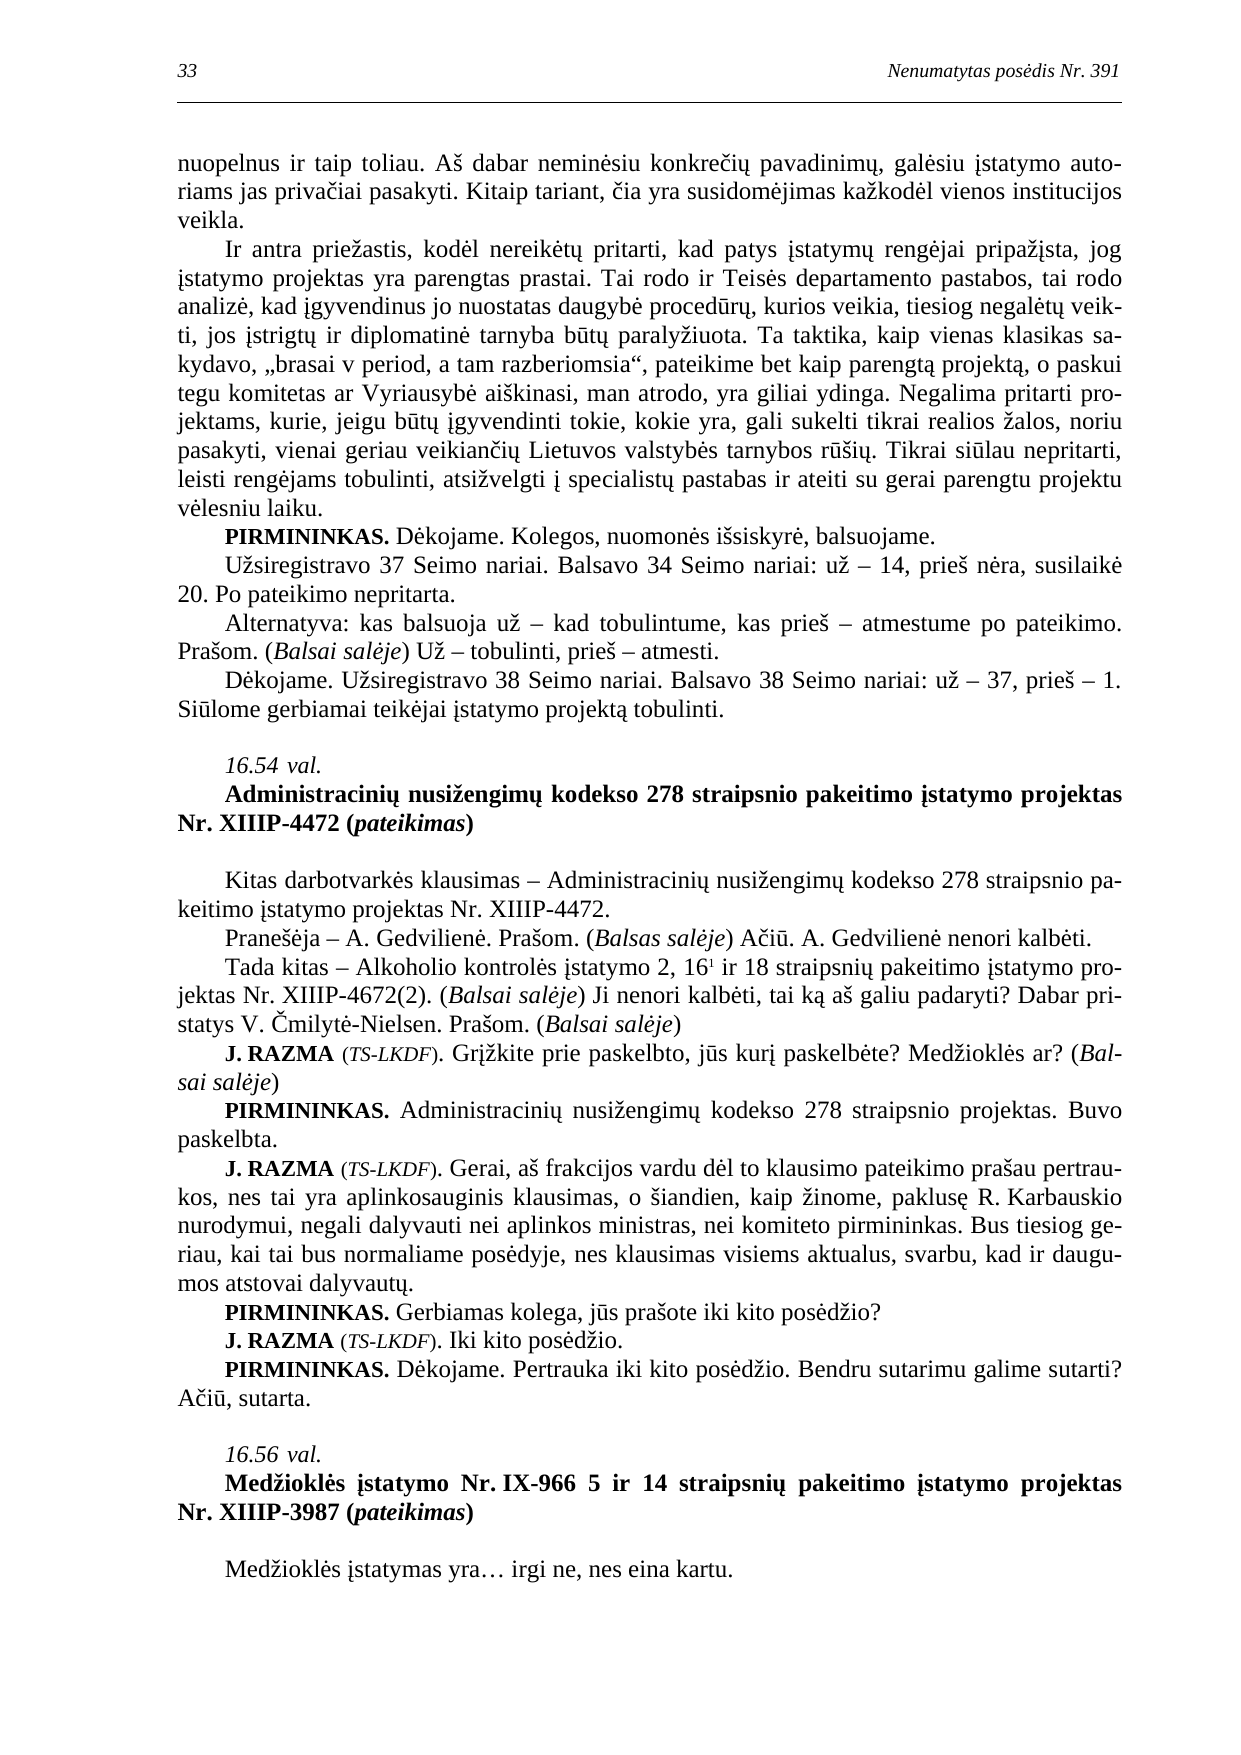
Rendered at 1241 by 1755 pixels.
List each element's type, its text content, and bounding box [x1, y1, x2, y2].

text J. RAZMA (TS-LKDF). Ge­rai, aš frak­ci­jos var­du dėl to klau­si­mo pa­tei­ki­mo pra­šau per­trau­kos, nes tai yra ap­lin­ko­sau­gi­nis klau­si­mas, o šian­dien, kaip ži­no­me, pa­klu­sę R. Kar­baus­kio nu­ro­dy­mui, ne­ga­li da­ly­vau­ti nei ap­lin­kos mi­nist­ras, nei ko­mi­te­to pir­mi­nin­kas. Bus tie­siog ge­riau, kai tai bus nor­ma­lia­me po­sė­dy­je, nes klau­si­mas vi­siems ak­tu­a­lus, svar­bu, kad ir dau­gu­mos at­sto­vai da­ly­vau­tų. [177, 1153, 1122, 1297]
text Pra­ne­šė­ja – A. Ged­vi­lie­nė. Pra­šom. (Bal­sas sa­lė­je) Ačiū. A. Ged­vi­lie­nė ne­no­ri kal­bė­ti. [177, 923, 1122, 952]
text Ki­tas dar­bo­tvarkės klau­si­mas – Ad­mi­nist­ra­ci­nių nu­si­žen­gi­mų ko­dek­so 278 straips­nio pa­kei­ti­mo įsta­ty­mo pro­jek­tas Nr. XIIIP-4472. [177, 865, 1122, 923]
text J. RAZMA (TS-LKDF). Iki ki­to po­sė­džio. [177, 1325, 1122, 1354]
text Dė­ko­ja­me. Už­si­re­gist­ra­vo 38 Sei­mo na­riai. Bal­sa­vo 38 Sei­mo na­riai: už – 37, prieš – 1. Siū­lo­me ger­bia­mai tei­kė­jai įsta­ty­mo pro­jek­tą to­bu­lin­ti. [177, 665, 1122, 723]
text 16.54 val. [224, 751, 1122, 779]
text Ta­da ki­tas – Al­ko­ho­lio kon­tro­lės įsta­ty­mo 2, 161 ir 18 straips­nių pa­kei­ti­mo įsta­ty­mo pro­jek­tas Nr. XIIIP-4672(2). (Bal­sai sa­lė­je) Ji ne­no­ri kal­bė­ti, tai ką aš ga­liu pa­da­ry­ti? Da­bar pri­sta­tys V. Čmi­ly­tė-Niel­sen. Pra­šom. (Bal­sai sa­lė­je) [177, 952, 1122, 1038]
text Al­ter­na­ty­va: kas bal­suo­ja už – kad to­bu­lin­tu­me, kas prieš – at­mes­tu­me po pa­tei­ki­mo. Pra­šom. (Bal­sai sa­lė­je) Už – to­bu­lin­ti, prieš – at­mes­ti. [177, 608, 1122, 665]
text Ir an­tra prie­žas­tis, ko­dėl ne­rei­kė­tų pri­tar­ti, kad pa­tys įsta­ty­mų ren­gė­jai pri­pa­žįs­ta, jog įsta­ty­mo pro­jek­tas yra pa­reng­tas pras­tai. Tai ro­do ir Tei­sės de­par­ta­men­to pa­sta­bos, tai ro­do ana­li­zė, kad įgy­ven­di­nus jo nuo­sta­tas dau­gy­bė pro­ce­dū­rų, ku­rios vei­kia, tie­siog ne­ga­lė­tų veik­ti, jos įstrig­tų ir di­plo­ma­ti­nė tar­ny­ba bū­tų pa­ra­ly­žiuo­ta. Ta tak­ti­ka, kaip vie­nas kla­si­kas sa­kyda­vo, „bra­sai v pe­riod, a tam raz­be­riom­sia“, pa­tei­ki­me bet kaip pa­reng­tą pro­jek­tą, o pas­kui te­gu ko­mi­te­tas ar Vy­riau­sy­bė aiš­ki­na­si, man at­ro­do, yra gi­liai ydin­ga. Ne­ga­li­ma pri­tar­ti pro­jek­tams, ku­rie, jei­gu bū­tų įgy­ven­din­ti to­kie, ko­kie yra, ga­li su­kel­ti tik­rai re­a­lios ža­los, no­riu pa­sa­ky­ti, vie­nai ge­riau vei­kian­čių Lie­tu­vos vals­ty­bės tar­ny­bos rū­šių. Tik­rai siū­lau ne­pri­tar­ti, leis­ti ren­gė­jams to­bu­lin­ti, at­si­žvelg­ti į spe­cia­lis­tų pa­sta­bas ir at­ei­ti su ge­rai pa­reng­tu pro­jek­tu vė­les­niu lai­ku. [177, 234, 1122, 521]
text Me­džiok­lės įsta­ty­mo Nr. IX-966 5 ir 14 straips­nių pa­kei­ti­mo įsta­ty­mo pro­jek­tas Nr. XIIIP-3987 (pa­tei­ki­mas) [177, 1468, 1122, 1525]
text J. RAZMA (TS-LKDF). Grįž­ki­te prie pa­skelb­to, jūs ku­rį pa­skel­bė­te? Me­džiok­lės ar? (Bal­sai sa­lė­je) [177, 1038, 1122, 1095]
text PIRMININKAS. Ad­mi­nist­ra­ci­nių nu­si­žen­gi­mų ko­dek­so 278 straips­nio pro­jek­tas. Bu­vo pa­skelb­ta. [177, 1095, 1122, 1153]
text PIRMININKAS. Ger­bia­mas ko­le­ga, jūs pra­šo­te iki ki­to po­sė­džio? [177, 1297, 1122, 1325]
text nuo­pel­nus ir taip to­liau. Aš da­bar ne­mi­nė­siu kon­kre­čių pa­va­di­ni­mų, ga­lė­siu įsta­ty­mo au­to­riams jas pri­va­čiai pa­sa­ky­ti. Ki­taip ta­riant, čia yra su­si­do­mė­ji­mas kaž­ko­dėl vie­nos ins­ti­tu­ci­jos veik­la. [177, 148, 1122, 234]
text Ad­mi­nist­ra­ci­nių nu­si­žen­gi­mų ko­dek­so 278 straips­nio pa­kei­ti­mo įsta­ty­mo pro­jek­tas Nr. XIIIP-4472 (pa­tei­ki­mas) [177, 779, 1122, 837]
text 16.56 val. [224, 1440, 1122, 1468]
text Už­si­re­gist­ra­vo 37 Sei­mo na­riai. Bal­sa­vo 34 Sei­mo na­riai: už – 14, prieš nė­ra, su­si­lai­kė 20. Po pa­tei­ki­mo ne­pri­tar­ta. [177, 550, 1122, 608]
text Me­džiok­lės įsta­ty­mas yra… ir­gi ne, nes ei­na kar­tu. [177, 1554, 1122, 1583]
text PIRMININKAS. Dė­ko­ja­me. Per­trau­ka iki ki­to po­sė­džio. Ben­dru su­ta­ri­mu ga­li­me su­tar­ti? Ačiū, su­tar­ta. [177, 1354, 1122, 1412]
text PIRMININKAS. Dė­ko­ja­me. Ko­le­gos, nuo­mo­nės iš­si­sky­rė, bal­suo­ja­me. [177, 521, 1122, 550]
